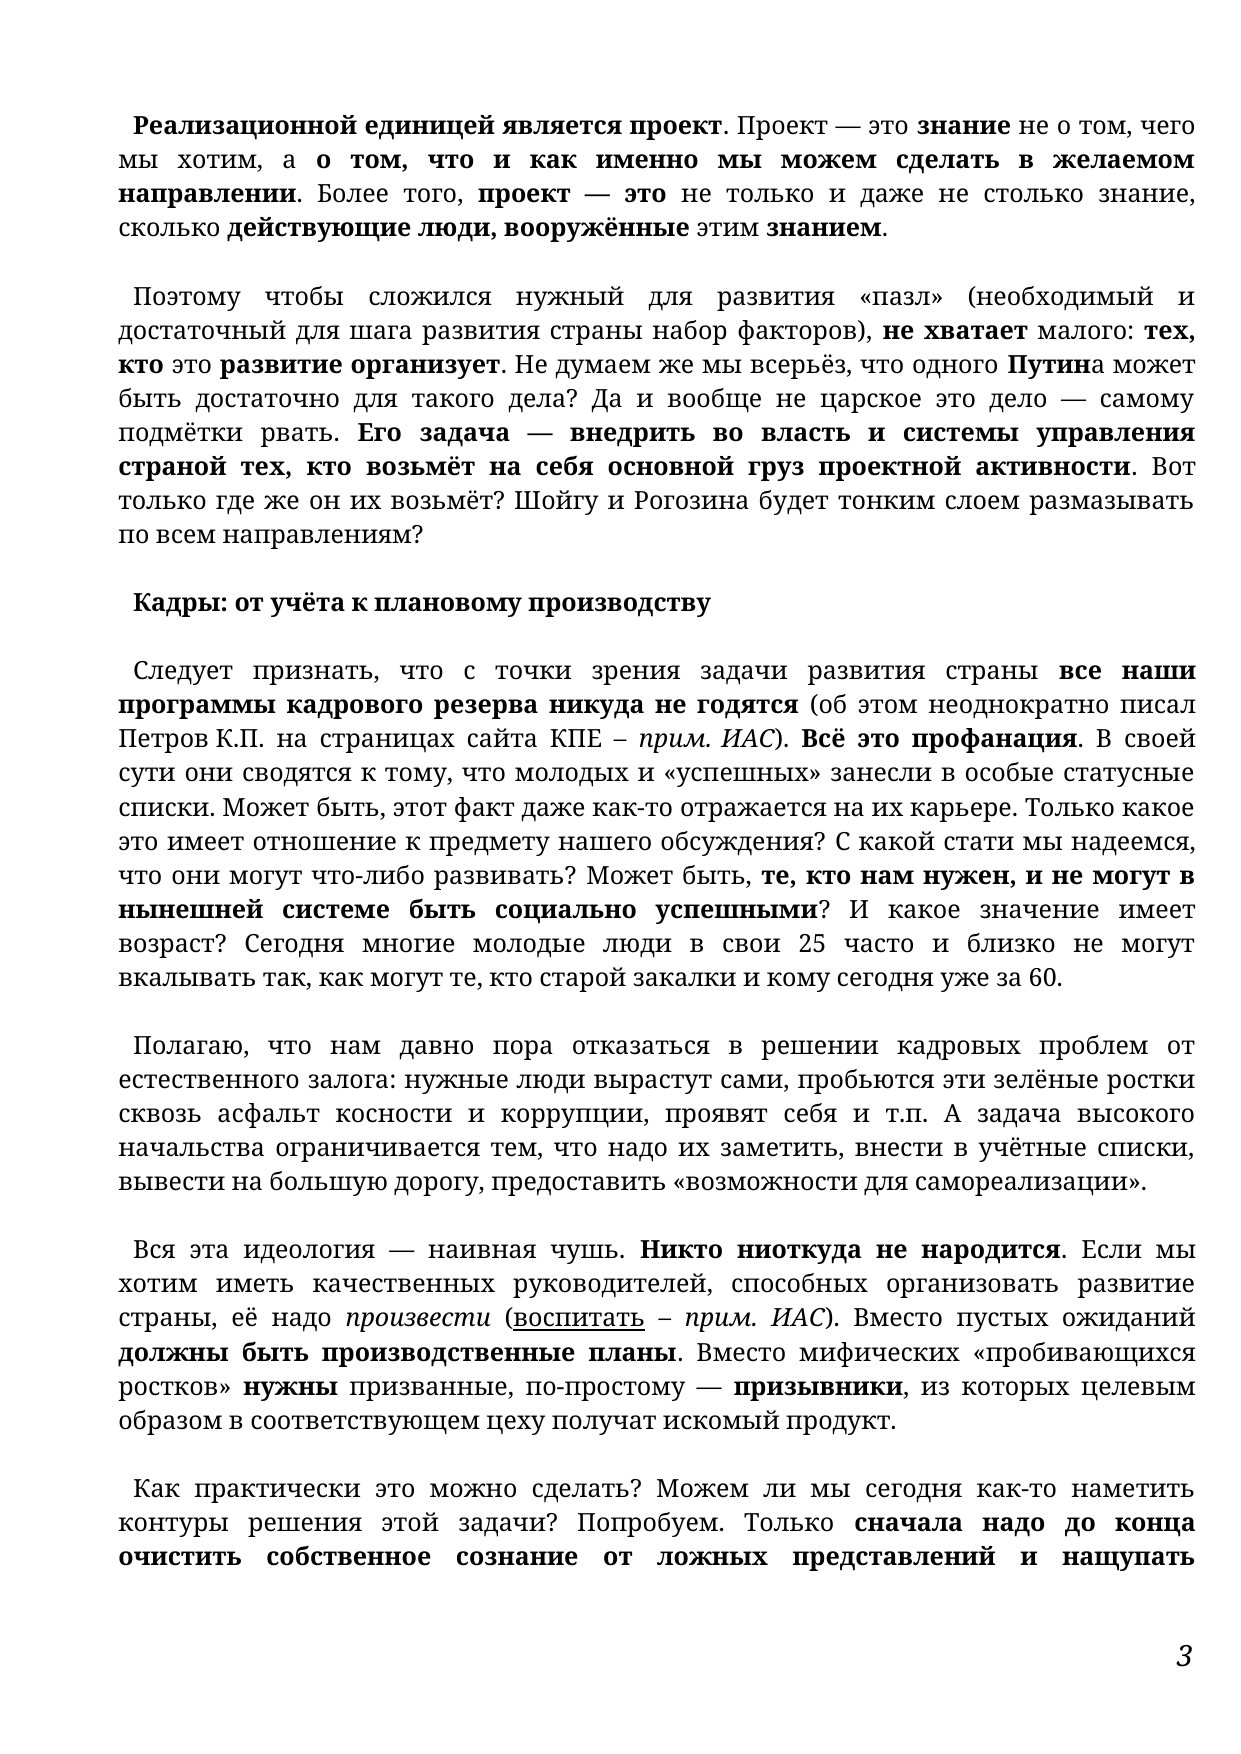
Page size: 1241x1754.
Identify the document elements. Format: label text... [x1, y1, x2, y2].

text Полагаю, что нам давно пора отказаться в решении кадровых проблем от естественного залога: нужные люди вырастут сами, пробьются эти зелёные ростки сквозь асфальт косности и коррупции, проявят себя и т.п. А задача высокого начальства ограничивается тем, что надо их заметить, внести в учётные списки, вывести на большую дорогу, предоставить «возможности для самореализации». [118, 1028, 1196, 1198]
text Реализационной единицей является проект. Проект — это знание не о том, чего мы хотим, а о том, что и как именно мы можем сделать в желаемом направлении. Более того, проект — это не только и даже не столько знание, сколько действующие люди, вооружённые этим знанием. [118, 108, 1196, 244]
text Вся эта идеология — наивная чушь. Никто ниоткуда не народится. Если мы хотим иметь качественных руководителей, способных организовать развитие страны, её надо произвести (воспитать – прим. ИАС). Вместо пустых ожиданий должны быть производственные планы. Вместо мифических «пробивающихся ростков» нужны призванные, по-простому — призывники, из которых целевым образом в соответствующем цеху получат искомый продукт. [118, 1232, 1196, 1436]
text Как практически это можно сделать? Можем ли мы сегодня как-то наметить контуры решения этой задачи? Попробуем. Только сначала надо до конца очистить собственное сознание от ложных представлений и нащупать [118, 1470, 1196, 1573]
text Поэтому чтобы сложился нужный для развития «пазл» (необходимый и достаточный для шага развития страны набор факторов), не хватает малого: тех, кто это развитие организует. Не думаем же мы всерьёз, что одного Путина может быть достаточно для такого дела? Да и вообще не царское это дело — самому подмётки рвать. Его задача — внедрить во власть и системы управления страной тех, кто возьмёт на себя основной груз проектной активности. Вот только где же он их возьмёт? Шойгу и Рогозина будет тонким слоем размазывать по всем направлениям? [118, 278, 1196, 551]
text Кадры: от учёта к плановому производству [118, 585, 1196, 619]
text Следует признать, что с точки зрения задачи развития страны все наши программы кадрового резерва никуда не годятся (об этом неоднократно писал Петров К.П. на страницах сайта КПЕ – прим. ИАС). Всё это профанация. В своей сути они сводятся к тому, что молодых и «успешных» занесли в особые статусные списки. Может быть, этот факт даже как-то отражается на их карьере. Только какое это имеет отношение к предмету нашего обсуждения? С какой стати мы надеемся, что они могут что-либо развивать? Может быть, те, кто нам нужен, и не могут в нынешней системе быть социально успешными? И какое значение имеет возраст? Сегодня многие молодые люди в свои 25 часто и близко не могут вкалывать так, как могут те, кто старой закалки и кому сегодня уже за 60. [118, 653, 1196, 993]
